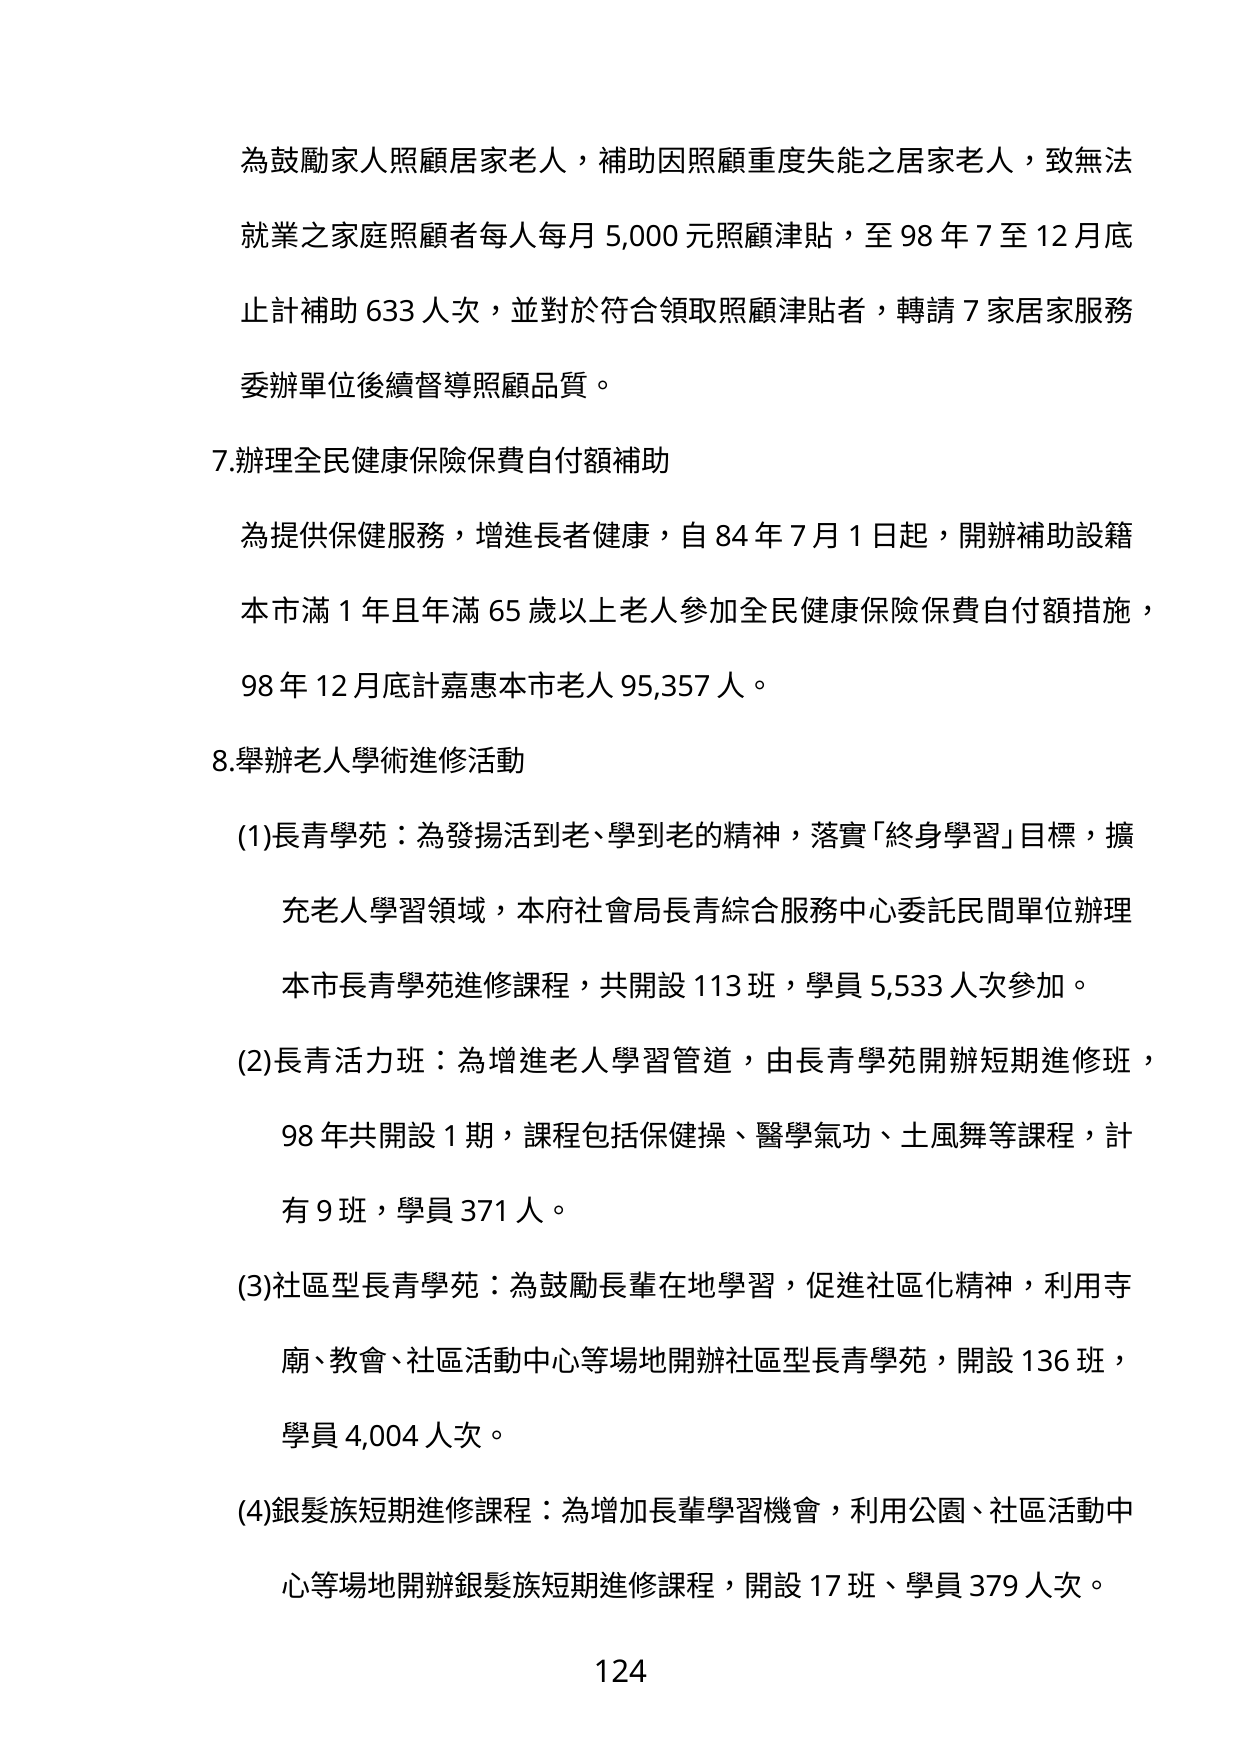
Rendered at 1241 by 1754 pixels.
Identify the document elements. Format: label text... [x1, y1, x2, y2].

text 為提供保健服務，增進長者健康，自84年7月1日起，開辦補助設籍本市滿1年且年滿65歲以上老人參加全民健康保險保費自付額措施，98年12月底計嘉惠本市老人95,357人。 [241, 496, 1134, 721]
text (2)長青活力班：為增進老人學習管道，由長青學苑開辦短期進修班，98年共開設1期，課程包括保健操、醫學氣功、土風舞等課程，計有9班，學員371人。 [238, 1021, 1134, 1246]
text 8.舉辦老人學術進修活動 [211, 721, 1134, 796]
text 為鼓勵家人照顧居家老人，補助因照顧重度失能之居家老人，致無法就業之家庭照顧者每人每月5,000元照顧津貼，至98年7至12月底止計補助633人次，並對於符合領取照顧津貼者，轉請7家居家服務委辦單位後續督導照顧品質。 [241, 121, 1134, 421]
text (1)長青學苑：為發揚活到老、學到老的精神，落實「終身學習」目標，擴充老人學習領域，本府社會局長青綜合服務中心委託民間單位辦理本市長青學苑進修課程，共開設113班，學員5,533人次參加。 [238, 796, 1134, 1021]
text (3)社區型長青學苑：為鼓勵長輩在地學習，促進社區化精神，利用寺廟、教會、社區活動中心等場地開辦社區型長青學苑，開設136班，學員4,004人次。 [238, 1246, 1134, 1471]
text (4)銀髮族短期進修課程：為增加長輩學習機會，利用公園、社區活動中心等場地開辦銀髮族短期進修課程，開設17班、學員379人次。 [238, 1471, 1134, 1621]
text 7.辦理全民健康保險保費自付額補助 [211, 421, 1134, 496]
